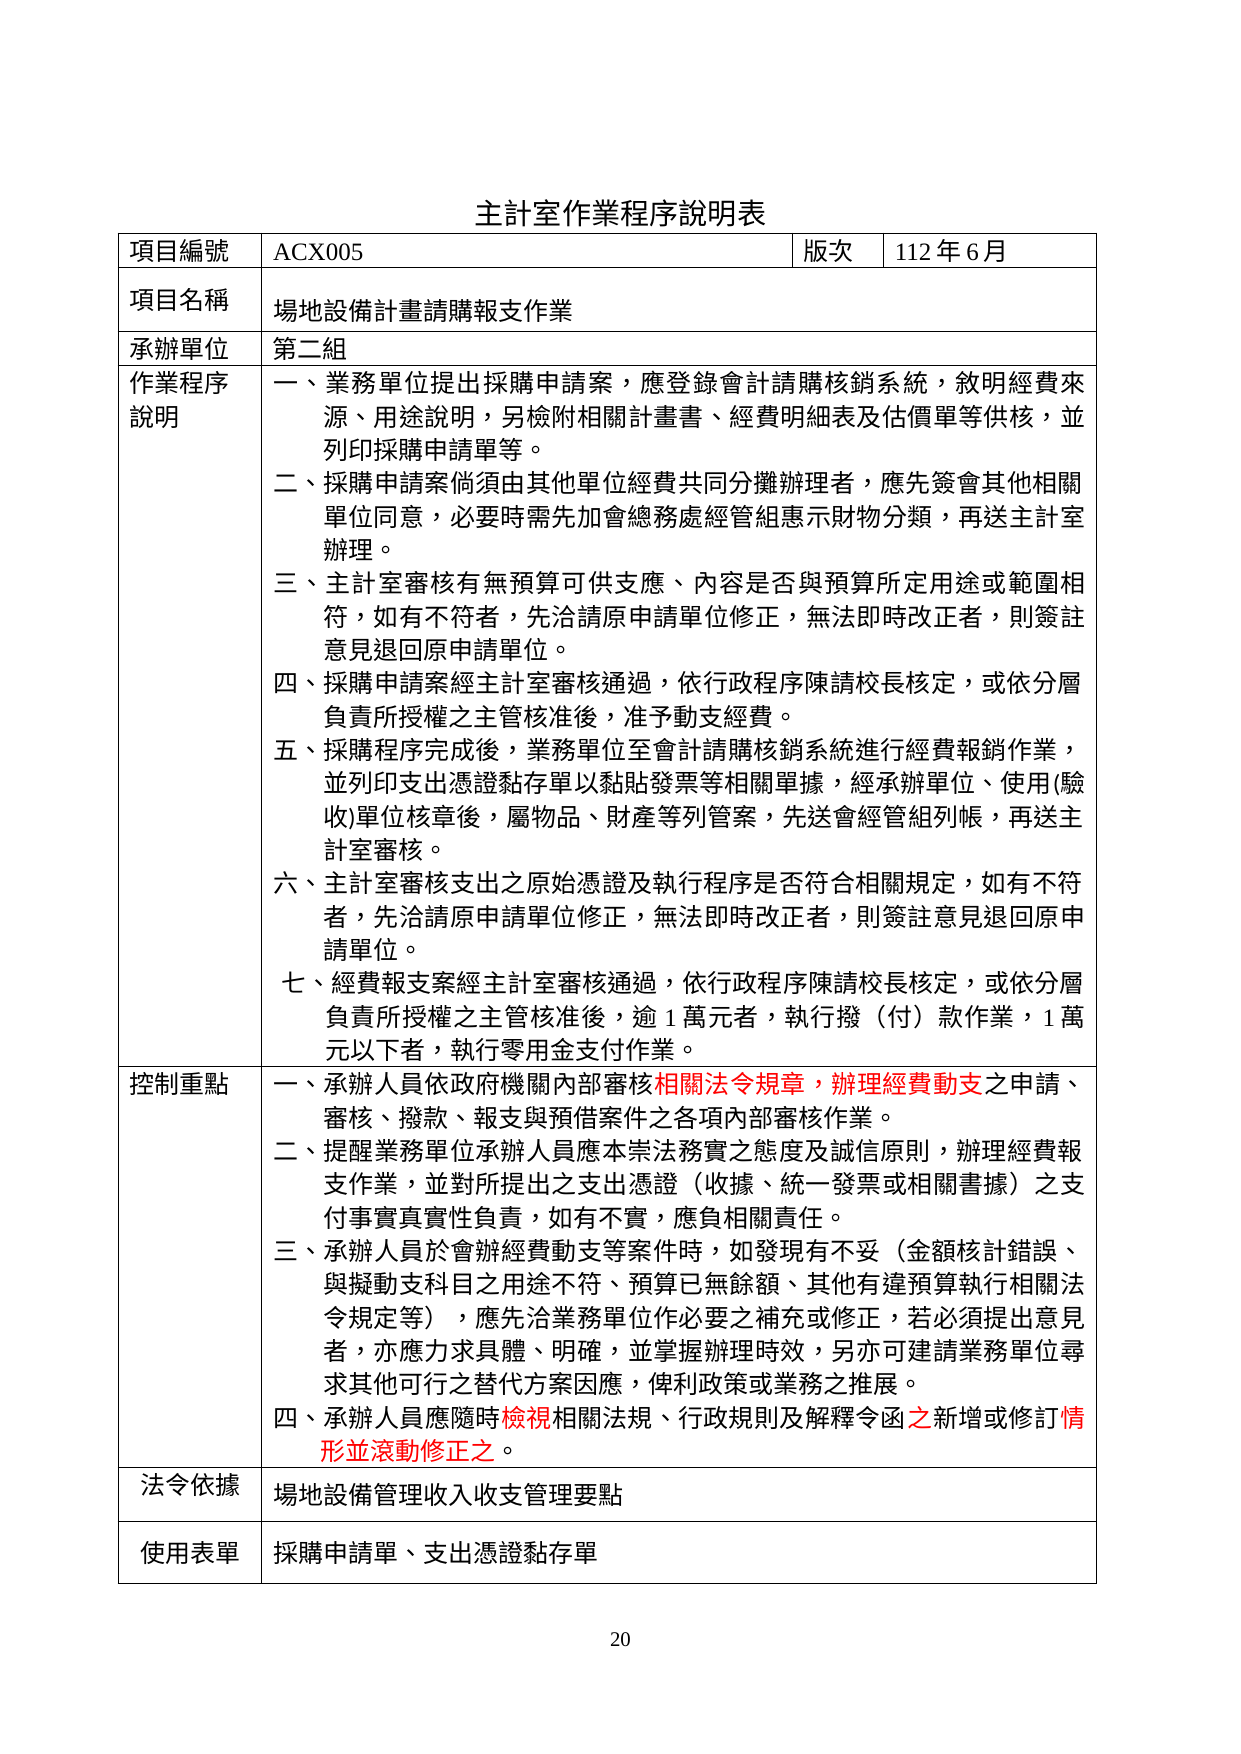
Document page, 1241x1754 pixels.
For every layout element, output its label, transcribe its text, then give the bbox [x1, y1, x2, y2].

table_cell 一、承辦人員依政府機關內部審核相關法令規章，辦理經費動支之申請、審核、撥款、報支與預借案件之各項內部審核作業。 二、提醒業務單位承辦人員應本崇法務實之態度及誠信原則，辦理經費報支作業，並對所提出之支出憑證（收據、統一發票或相關書據）之支付事實真實性負責，如有不實，應負相關責任。 三、承辦人員於會辦經費動支等案件時，如發現有不妥（金額核計錯誤、與擬動支科目之用途不符、預算已無餘額、其他有違預算執行相關法令規定等），應先洽業務單位作必要之補充或修正，若必須提出意見者，亦應力求具體、明確，並掌握辦理時效，另亦可建請業務單位尋求其他可行之替代方案因應，俾利政策或業務之推展。 四、承辦人員應隨時檢視相關法規、行政規則及解釋令函之新增或修訂情形並滾動修正之。 [262, 1067, 1096, 1467]
table_cell 使用表單 [119, 1522, 261, 1583]
table_cell 一、業務單位提出採購申請案，應登錄會計請購核銷系統，敘明經費來源、用途說明，另檢附相關計畫書、經費明細表及估價單等供核，並列印採購申請單等。 二、採購申請案倘須由其他單位經費共同分攤辦理者，應先簽會其他相關單位同意，必要時需先加會總務處經管組惠示財物分類，再送主計室辦理。 三、主計室審核有無預算可供支應、內容是否與預算所定用途或範圍相符，如有不符者，先洽請原申請單位修正，無法即時改正者，則簽註意見退回原申請單位。 四、採購申請案經主計室審核通過，依行政程序陳請校長核定，或依分層負責所授權之主管核准後，准予動支經費。 五、採購程序完成後，業務單位至會計請購核銷系統進行經費報銷作業，並列印支出憑證黏存單以黏貼發票等相關單據，經承辦單位、使用(驗收)單位核章後，屬物品、財產等列管案，先送會經管組列帳，再送主計室審核。 六、主計室審核支出之原始憑證及執行程序是否符合相關規定，如有不符者，先洽請原申請單位修正，無法即時改正者，則簽註意見退回原申請單位。 七、經費報支案經主計室審核通過，依行政程序陳請校長核定，或依分層負責所授權之主管核准後，逾1萬元者，執行撥（付）款作業，1萬元以下者，執行零用金支付作業。 [262, 366, 1096, 1066]
table_cell 控制重點 [119, 1067, 261, 1467]
table_header [1097, 233, 1122, 267]
table_cell 採購申請單、支出憑證黏存單 [262, 1522, 1096, 1583]
table_cell 場地設備計畫請購報支作業 [262, 268, 1096, 331]
table_cell [1097, 1521, 1122, 1583]
table_cell 法令依據 [119, 1468, 261, 1521]
table_cell 第二組 [262, 332, 1096, 365]
table_header 112年6月 [884, 234, 1096, 267]
table_cell 場地設備管理收入收支管理要點 [262, 1468, 1096, 1521]
table_header ACX005 [262, 234, 792, 267]
table_cell [1097, 331, 1122, 365]
table_cell 作業程序說明 [119, 366, 261, 1066]
table_header 項目編號 [119, 234, 261, 267]
table_cell [1097, 365, 1122, 1066]
table_cell [1097, 1066, 1122, 1467]
table_cell 項目名稱 [119, 268, 261, 331]
text 主計室作業程序說明表 [118, 170, 1122, 233]
table_cell [1097, 267, 1122, 331]
table_header 版次 [793, 234, 883, 267]
table_cell 承辦單位 [119, 332, 261, 365]
table_cell [1097, 1467, 1122, 1521]
